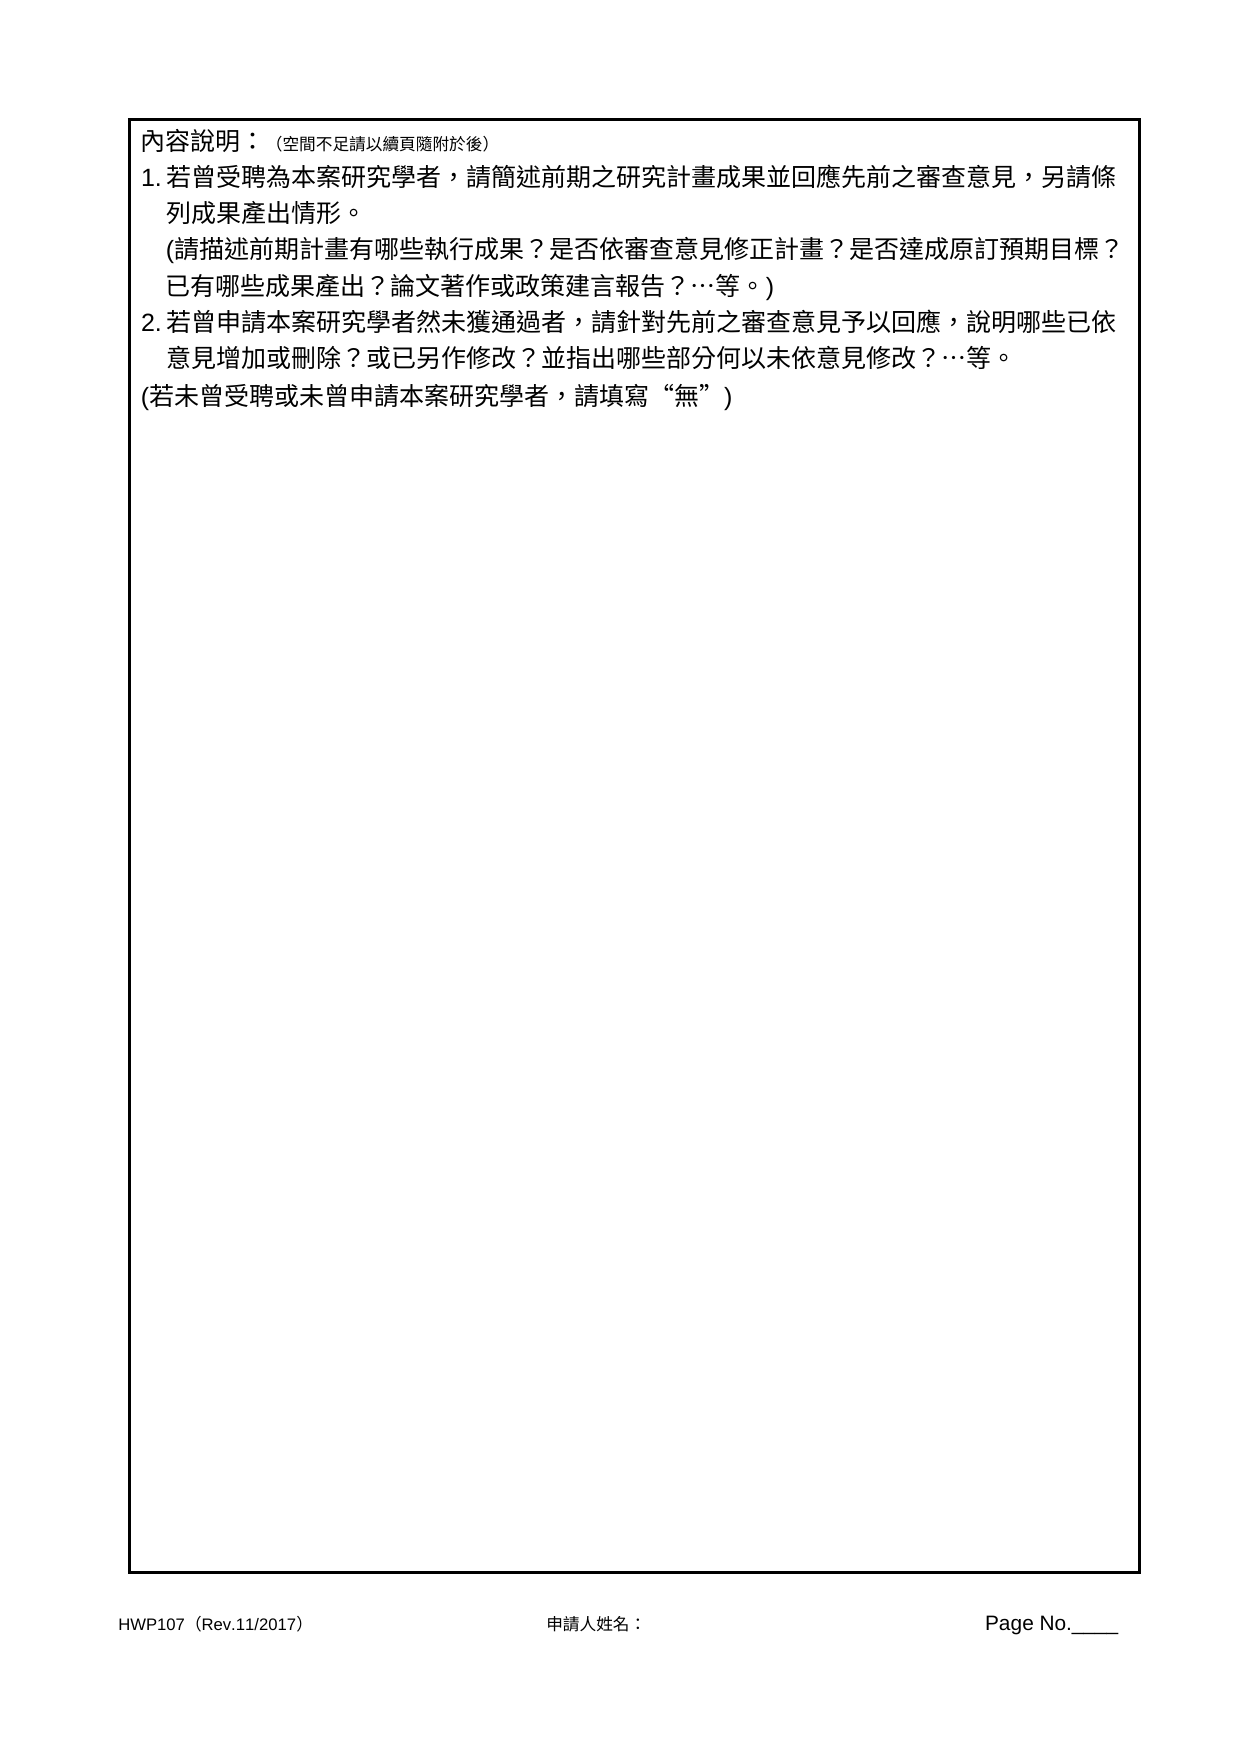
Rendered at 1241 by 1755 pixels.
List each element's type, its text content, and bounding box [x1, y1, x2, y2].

table_cell 內容說明：（空間不足請以續頁隨附於後） 若曾受聘為本案研究學者，請簡述前期之研究計畫成果並回應先前之審查意見，另請條列成果產出情形。 (請描述前期計畫有哪些執行成果？是否依審查意見修正計畫？是否達成原訂預期目標？已有哪些成果產出？論文著作或政策建言報告？…等。) 若曾申請本案研究學者然未獲通過者，請針對先前之審查意見予以回應，說明哪些已依意見增加或刪除？或已另作修改？並指出哪些部分何以未依意見修改？…等。 (若未曾受聘或未曾申請本案研究學者，請填寫“無”) [131, 121, 1138, 1571]
